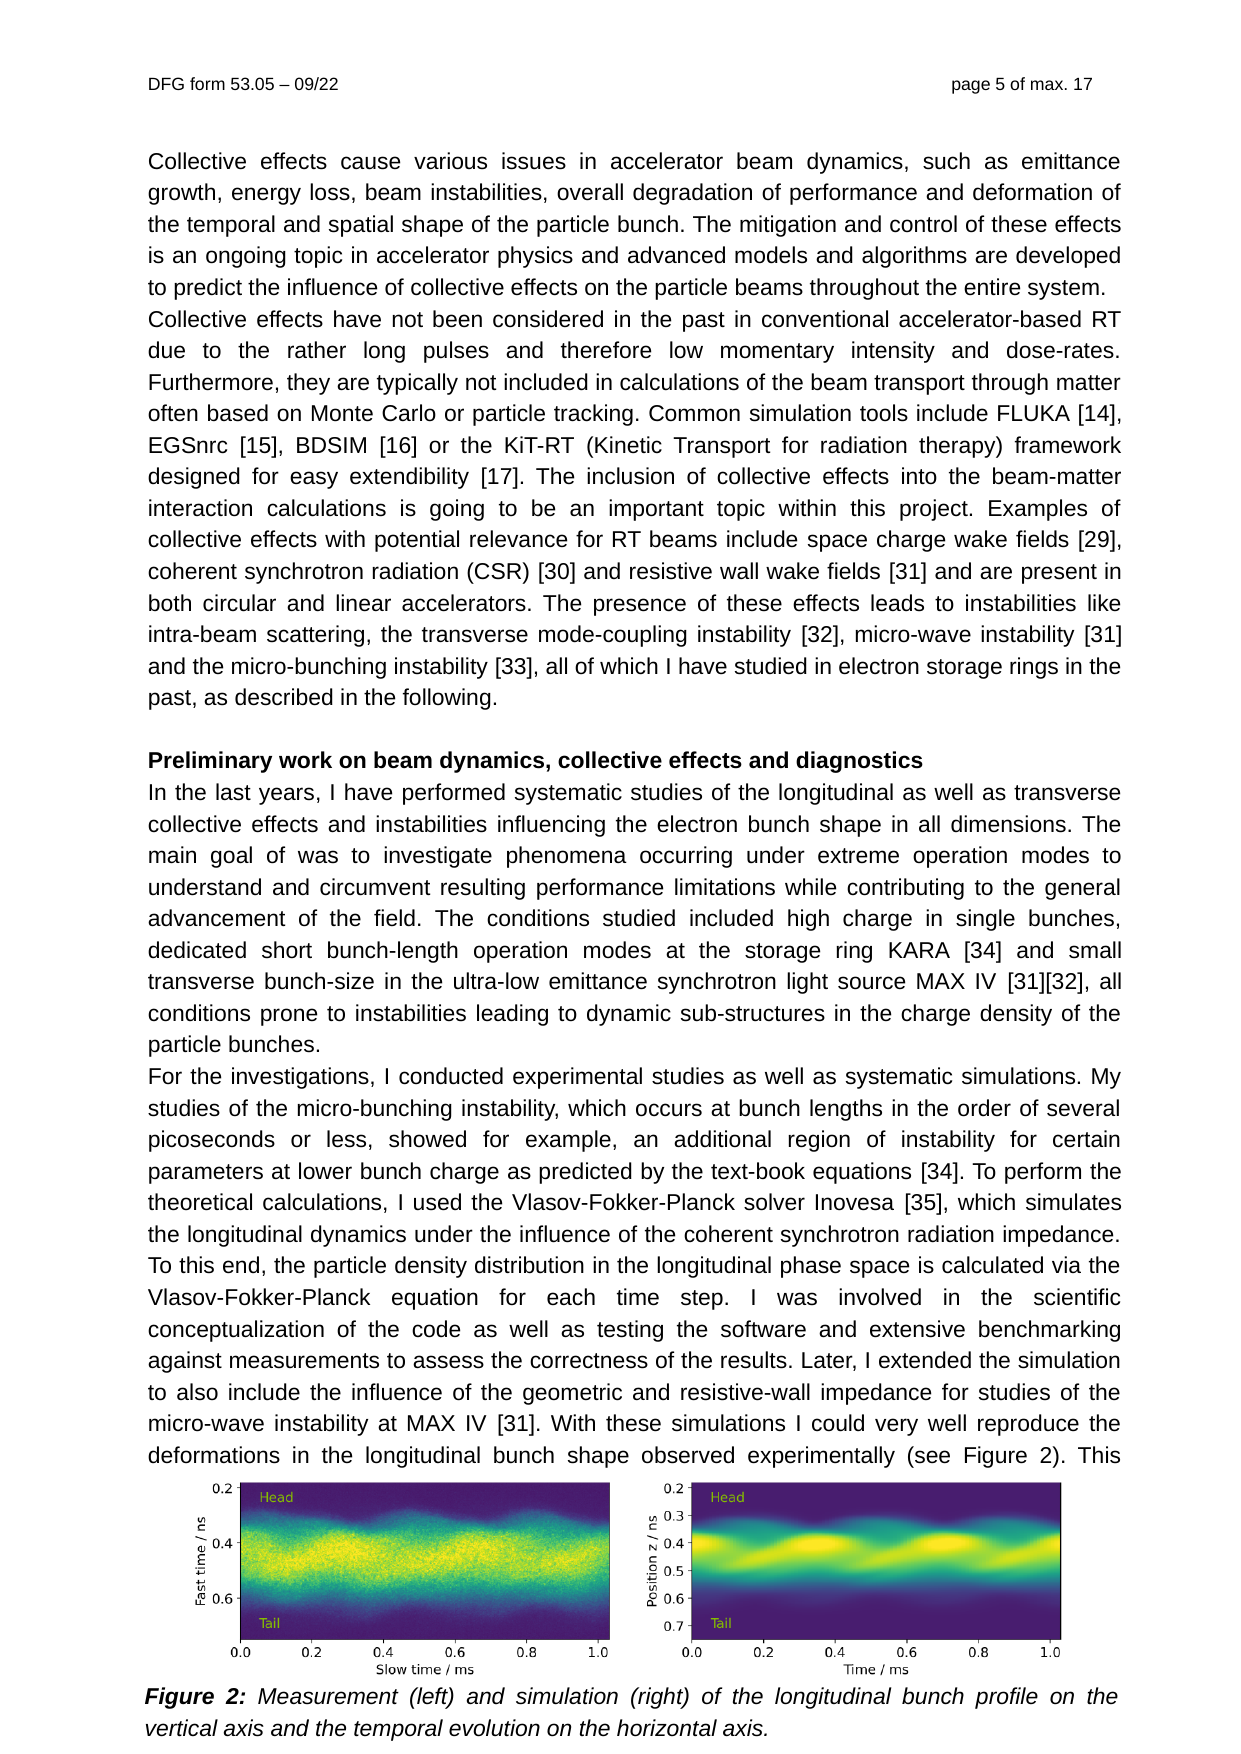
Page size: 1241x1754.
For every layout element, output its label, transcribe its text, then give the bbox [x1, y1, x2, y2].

picture [194, 1477, 1069, 1678]
text Collective effects cause various issues in accelerator beam dynamics, such as emittance growth, energy loss, beam instabilities, overall degradation of performance and deformation of the temporal and spatial shape of the particle bunch. The mitigation and control of these effects is an ongoing topic in accelerator physics and advanced models and algorithms are developed to predict the influence of collective effects on the particle beams throughout the entire system. [148, 148, 1122, 300]
text In the last years, I have performed systematic studies of the longitudinal as well as transverse collective effects and instabilities influencing the electron bunch shape in all dimensions. The main goal of was to investigate phenomena occurring under extreme operation modes to understand and circumvent resulting performance limitations while contributing to the general advancement of the field. The conditions studied included high charge in single bunches, dedicated short bunch-length operation modes at the storage ring KARA [34] and small transverse bunch-size in the ultra-low emittance synchrotron light source MAX IV [31][32], all conditions prone to instabilities leading to dynamic sub-structures in the charge density of the particle bunches. [148, 779, 1122, 1058]
text Preliminary work on beam dynamics, collective effects and diagnostics [148, 747, 1122, 774]
text Figure 2: Measurement (left) and simulation (right) of the longitudinal bunch profile on the vertical axis and the temporal evolution on the horizontal axis. [144, 1490, 1119, 1741]
text Collective effects have not been considered in the past in conventional accelerator-based RT due to the rather long pulses and therefore low momentary intensity and dose-rates. Furthermore, they are typically not included in calculations of the beam transport through matter often based on Monte Carlo or particle tracking. Common simulation tools include FLUKA [14], EGSnrc [15], BDSIM [16] or the KiT-RT (Kinetic Transport for radiation therapy) framework designed for easy extendibility [17]. The inclusion of collective effects into the beam-matter interaction calculations is going to be an important topic within this project. Examples of collective effects with potential relevance for RT beams include space charge wake fields [29], coherent synchrotron radiation (CSR) [30] and resistive wall wake fields [31] and are present in both circular and linear accelerators. The presence of these effects leads to instabilities like intra-beam scattering, the transverse mode-coupling instability [32], micro-wave instability [31] and the micro-bunching instability [33], all of which I have studied in electron storage rings in the past, as described in the following. [148, 306, 1122, 711]
text For the investigations, I conducted experimental studies as well as systematic simulations. My studies of the micro-bunching instability, which occurs at bunch lengths in the order of several picoseconds or less, showed for example, an additional region of instability for certain parameters at lower bunch charge as predicted by the text-book equations [34]. To perform the theoretical calculations, I used the Vlasov-Fokker-Planck solver Inovesa [35], which simulates the longitudinal dynamics under the influence of the coherent synchrotron radiation impedance. To this end, the particle density distribution in the longitudinal phase space is calculated via the Vlasov-Fokker-Planck equation for each time step. I was involved in the scientific conceptualization of the code as well as testing the software and extensive benchmarking against measurements to assess the correctness of the results. Later, I extended the simulation to also include the influence of the geometric and resistive-wall impedance for studies of the micro-wave instability at MAX IV [31]. With these simulations I could very well reproduce the deformations in the longitudinal bunch shape observed experimentally (see Figure 2). This [148, 1063, 1122, 1468]
